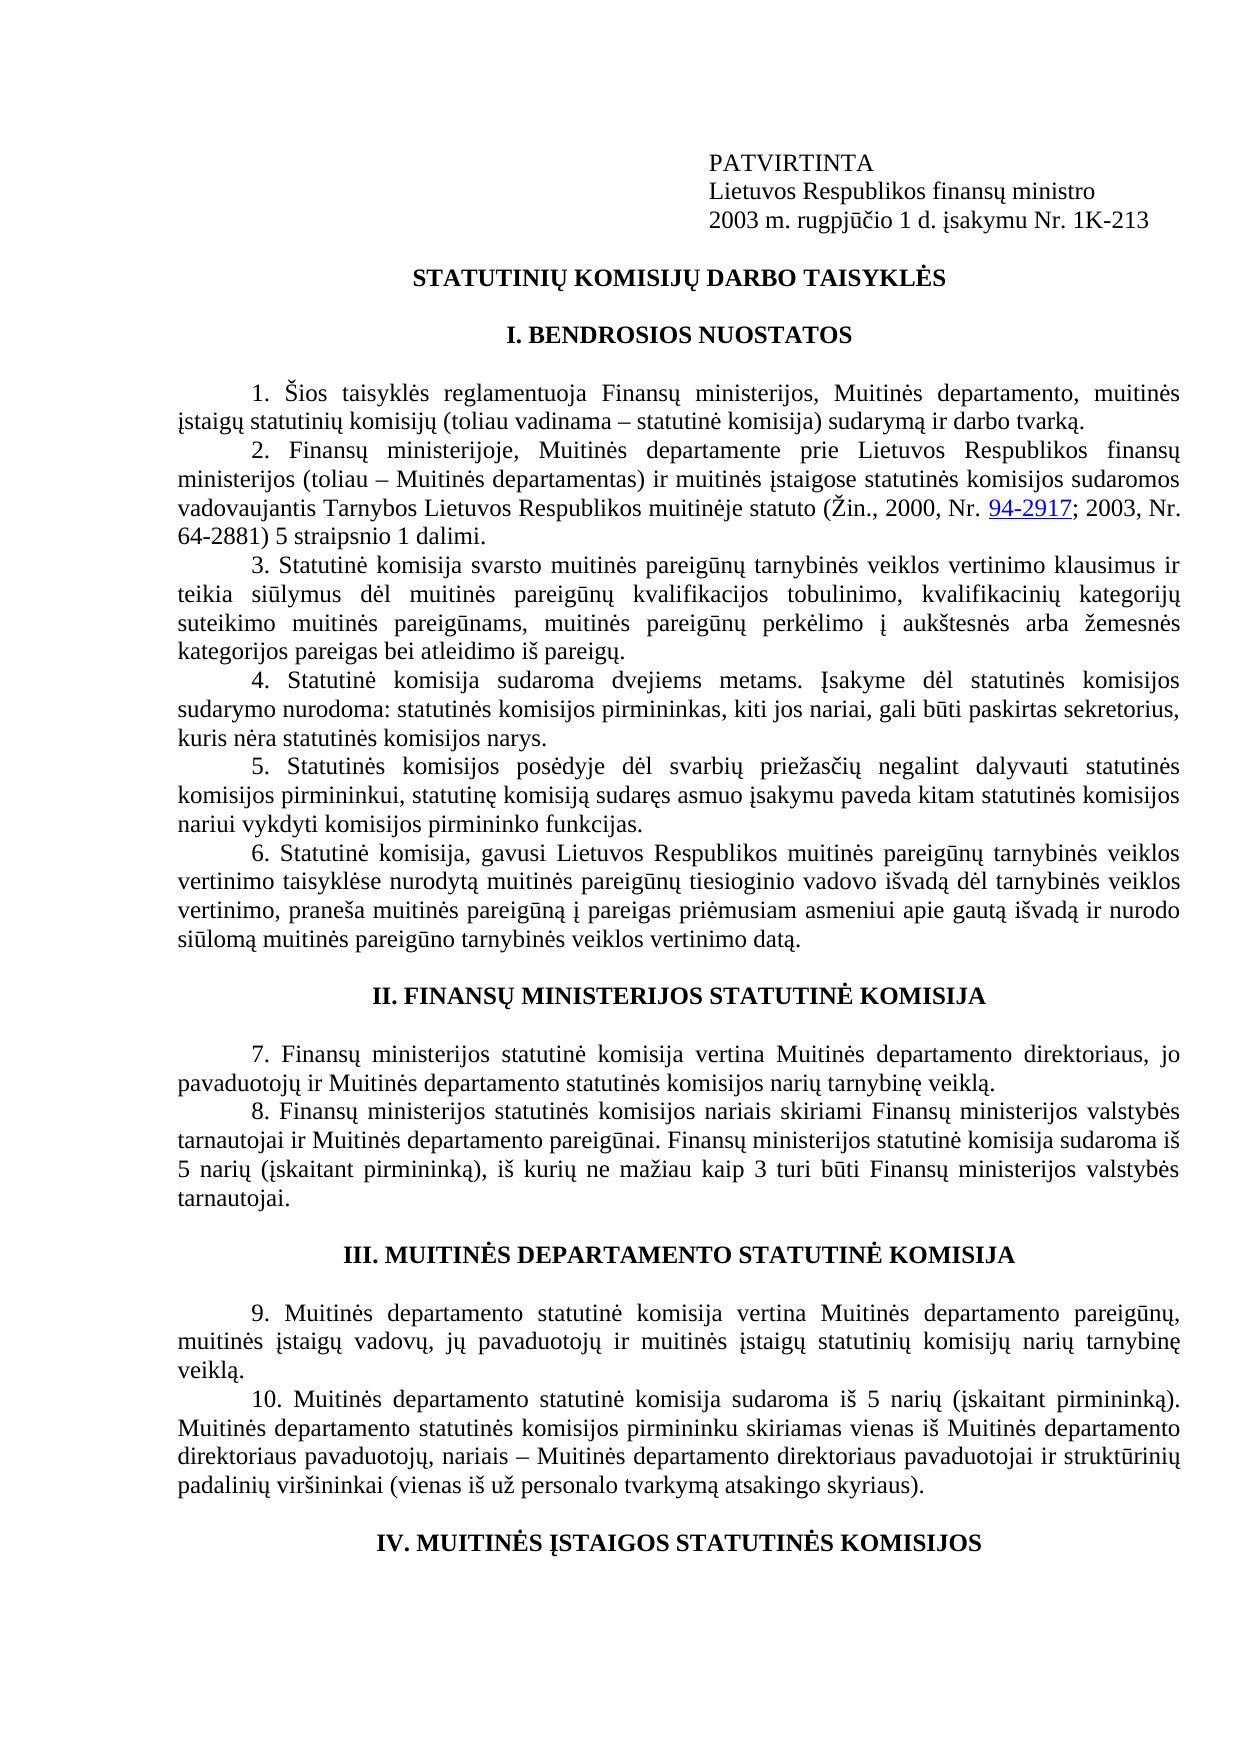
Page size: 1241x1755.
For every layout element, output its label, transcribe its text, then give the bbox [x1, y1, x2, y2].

text 7. Finansų ministerijos statutinė komisija vertina Muitinės departamento direktoriaus, jo pavaduotojų ir Muitinės departamento statutinės komisijos narių tarnybinę veiklą. [177, 1039, 1181, 1096]
text I. BENDROSIOS NUOSTATOS [177, 320, 1181, 349]
text 5. Statutinės komisijos posėdyje dėl svarbių priežasčių negalint dalyvauti statutinės komisijos pirmininkui, statutinę komisiją sudaręs asmuo įsakymu paveda kitam statutinės komisijos nariui vykdyti komisijos pirmininko funkcijas. [177, 751, 1181, 838]
text 9. Muitinės departamento statutinė komisija vertina Muitinės departamento pareigūnų, muitinės įstaigų vadovų, jų pavaduotojų ir muitinės įstaigų statutinių komisijų narių tarnybinę veiklą. [177, 1298, 1181, 1384]
text IV. MUITINĖS ĮSTAIGOS STATUTINĖS KOMISIJOS [177, 1528, 1181, 1556]
text 4. Statutinė komisija sudaroma dvejiems metams. Įsakyme dėl statutinės komisijos sudarymo nurodoma: statutinės komisijos pirmininkas, kiti jos nariai, gali būti paskirtas sekretorius, kuris nėra statutinės komisijos narys. [177, 665, 1181, 751]
text 10. Muitinės departamento statutinė komisija sudaroma iš 5 narių (įskaitant pirmininką). Muitinės departamento statutinės komisijos pirmininku skiriamas vienas iš Muitinės departamento direktoriaus pavaduotojų, nariais – Muitinės departamento direktoriaus pavaduotojai ir struktūrinių padalinių viršininkai (vienas iš už personalo tvarkymą atsakingo skyriaus). [177, 1384, 1181, 1499]
text 2003 m. rugpjūčio 1 d. įsakymu Nr. 1K-213 [177, 205, 1181, 234]
text 3. Statutinė komisija svarsto muitinės pareigūnų tarnybinės veiklos vertinimo klausimus ir teikia siūlymus dėl muitinės pareigūnų kvalifikacijos tobulinimo, kvalifikacinių kategorijų suteikimo muitinės pareigūnams, muitinės pareigūnų perkėlimo į aukštesnės arba žemesnės kategorijos pareigas bei atleidimo iš pareigų. [177, 550, 1181, 665]
text II. FINANSŲ MINISTERIJOS STATUTINĖ KOMISIJA [177, 981, 1181, 1010]
text Lietuvos Respublikos finansų ministro [177, 176, 1181, 205]
text PATVIRTINTA [177, 148, 1181, 176]
text STATUTINIŲ KOMISIJŲ DARBO TAISYKLĖS [177, 263, 1181, 291]
text 1. Šios taisyklės reglamentuoja Finansų ministerijos, Muitinės departamento, muitinės įstaigų statutinių komisijų (toliau vadinama – statutinė komisija) sudarymą ir darbo tvarką. [177, 378, 1181, 435]
text III. MUITINĖS DEPARTAMENTO STATUTINĖ KOMISIJA [177, 1240, 1181, 1269]
text 8. Finansų ministerijos statutinės komisijos nariais skiriami Finansų ministerijos valstybės tarnautojai ir Muitinės departamento pareigūnai. Finansų ministerijos statutinė komisija sudaroma iš 5 narių (įskaitant pirmininką), iš kurių ne mažiau kaip 3 turi būti Finansų ministerijos valstybės tarnautojai. [177, 1096, 1181, 1211]
text 6. Statutinė komisija, gavusi Lietuvos Respublikos muitinės pareigūnų tarnybinės veiklos vertinimo taisyklėse nurodytą muitinės pareigūnų tiesioginio vadovo išvadą dėl tarnybinės veiklos vertinimo, praneša muitinės pareigūną į pareigas priėmusiam asmeniui apie gautą išvadą ir nurodo siūlomą muitinės pareigūno tarnybinės veiklos vertinimo datą. [177, 838, 1181, 953]
text 2. Finansų ministerijoje, Muitinės departamente prie Lietuvos Respublikos finansų ministerijos (toliau – Muitinės departamentas) ir muitinės įstaigose statutinės komisijos sudaromos vadovaujantis Tarnybos Lietuvos Respublikos muitinėje statuto (Žin., 2000, Nr. 94-2917; 2003, Nr. 64-2881) 5 straipsnio 1 dalimi. [177, 435, 1181, 550]
